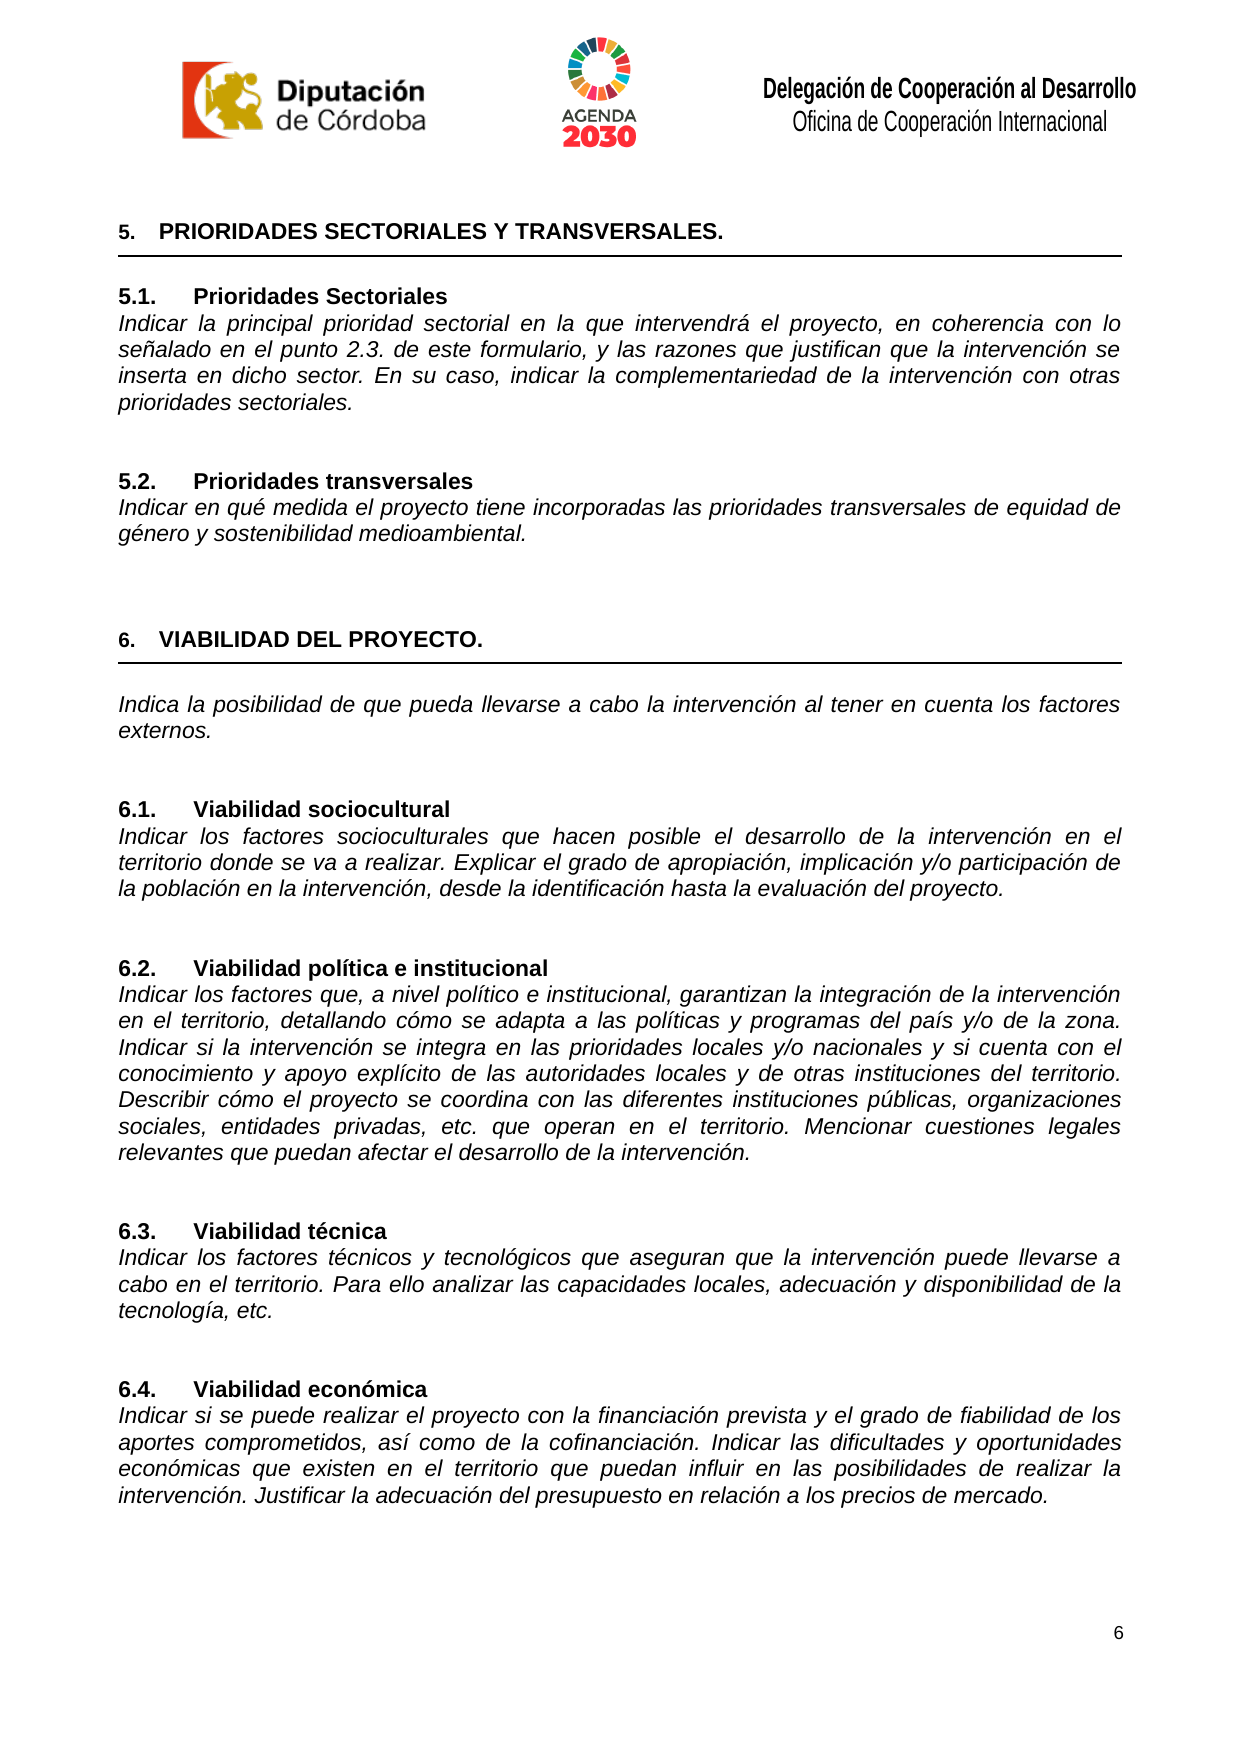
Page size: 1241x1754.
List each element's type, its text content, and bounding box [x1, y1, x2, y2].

list Viabilidad económica [118, 1376, 1122, 1402]
list PRIORIDADES SECTORIALES Y TRANSVERSALES. [118, 218, 1122, 255]
list Viabilidad política e institucional [118, 954, 1122, 981]
text Indica la posibilidad de que pueda llevarse a cabo la intervención al tener en cuenta los factores externos. [118, 691, 1122, 744]
list Viabilidad técnica [118, 1218, 1122, 1244]
picture [159, 55, 450, 147]
list Viabilidad sociocultural [118, 796, 1122, 823]
list Prioridades transversales [118, 468, 1122, 494]
picture [548, 22, 650, 158]
text Indicar los factores técnicos y tecnológicos que aseguran que la intervención puede llevarse a cabo en el territorio. Para ello analizar las capacidades locales, adecuación y disponibilidad de la tecnología, etc. [118, 1244, 1122, 1323]
list VIABILIDAD DEL PROYECTO. [118, 626, 1122, 662]
text Indicar los factores que, a nivel político e institucional, garantizan la integración de la intervención en el territorio, detallando cómo se adapta a las políticas y programas del país y/o de la zona. Indicar si la intervención se integra en las prioridades locales y/o nacionales y si cuenta con el conocimiento y apoyo explícito de las autoridades locales y de otras instituciones del territorio. Describir cómo el proyecto se coordina con las diferentes instituciones públicas, organizaciones sociales, entidades privadas, etc. que operan en el territorio. Mencionar cuestiones legales relevantes que puedan afectar el desarrollo de la intervención. [118, 981, 1122, 1165]
text Indicar los factores socioculturales que hacen posible el desarrollo de la intervención en el territorio donde se va a realizar. Explicar el grado de apropiación, implicación y/o participación de la población en la intervención, desde la identificación hasta la evaluación del proyecto. [118, 823, 1122, 902]
text Indicar la principal prioridad sectorial en la que intervendrá el proyecto, en coherencia con lo señalado en el punto 2.3. de este formulario, y las razones que justifican que la intervención se inserta en dicho sector. En su caso, indicar la complementariedad de la intervención con otras prioridades sectoriales. [118, 309, 1122, 415]
list Prioridades Sectoriales [118, 283, 1122, 309]
list Indicar si se puede realizar el proyecto con la financiación prevista y el grado de fiabilidad de los aportes comprometidos, así como de la cofinanciación. Indicar las dificultades y oportunidades económicas que existen en el territorio que puedan influir en las posibilidades de realizar la intervención. Justificar la adecuación del presupuesto en relación a los precios de mercado. [118, 1402, 1122, 1508]
text Indicar en qué medida el proyecto tiene incorporadas las prioridades transversales de equidad de género y sostenibilidad medioambiental. [118, 494, 1122, 547]
